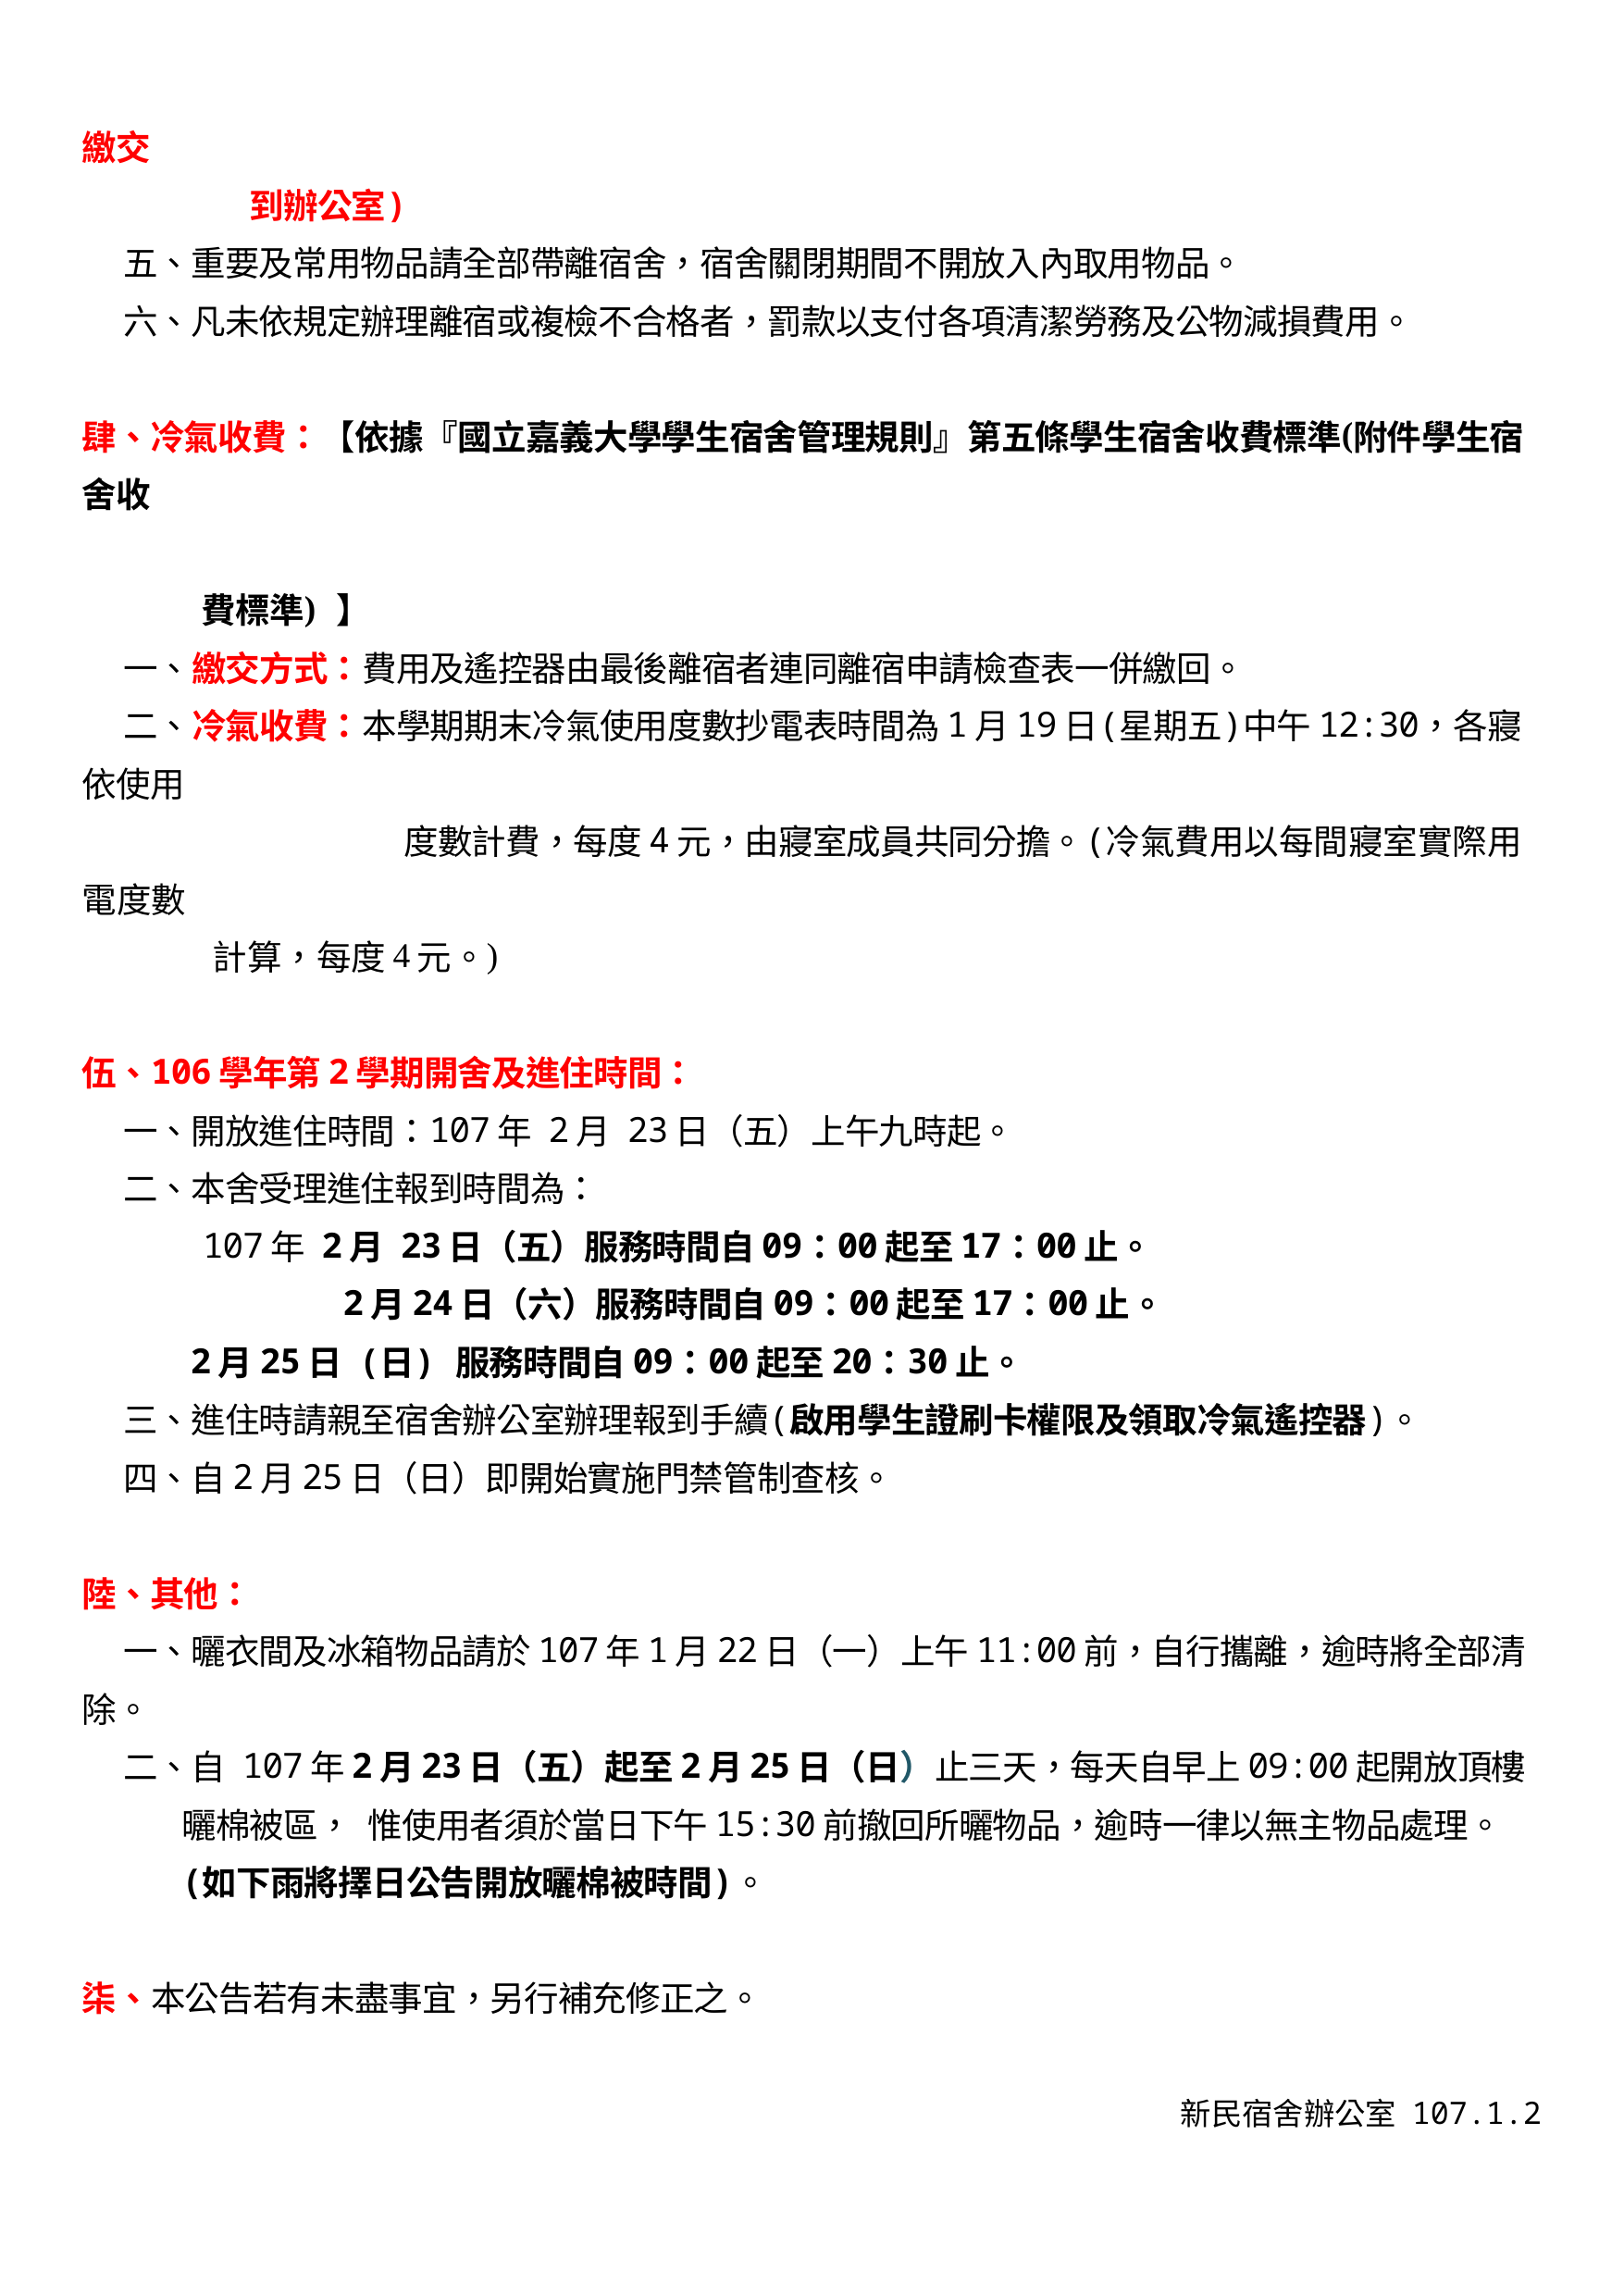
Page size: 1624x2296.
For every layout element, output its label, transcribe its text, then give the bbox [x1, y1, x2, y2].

text 六、凡未依規定辦理離宿或複檢不合格者，罰款以支付各項清潔勞務及公物減損費用。 [82, 280, 1542, 338]
text 柒、本公告若有未盡事宜，另行補充修正之。 [82, 1957, 1542, 2016]
text 費標準) 】 [82, 569, 1542, 627]
text 繳交 [82, 106, 1542, 165]
text 二、本舍受理進住報到時間為： [82, 1148, 1542, 1206]
text 二、冷氣收費：本學期期末冷氣使用度數抄電表時間為1月19日(星期五)中午12:30，各寢依使用 [82, 685, 1542, 800]
text 2月24日（六）服務時間自09：00起至17：00止。 [82, 1263, 1542, 1322]
text 2月25日 (日) 服務時間自09：00起至20：30止。 [82, 1322, 1542, 1379]
text 計算，每度4元。) [82, 916, 1542, 974]
text 一、開放進住時間：107年 2月 23日（五）上午九時起。 [82, 1090, 1542, 1148]
text 肆、冷氣收費：【依據『國立嘉義大學學生宿舍管理規則』第五條學生宿舍收費標準(附件學生宿舍收 [82, 396, 1542, 512]
text 一、曬衣間及冰箱物品請於107年1月22日（一）上午11:00前，自行攜離，逾時將全部清除。 [82, 1610, 1542, 1726]
text 一、繳交方式：費用及遙控器由最後離宿者連同離宿申請檢查表一併繳回。 [82, 627, 1542, 685]
text 陸、其他： [82, 1553, 1542, 1610]
text 107年 2月 23日（五）服務時間自09：00起至17：00止。 [82, 1206, 1542, 1263]
text 五、重要及常用物品請全部帶離宿舍，宿舍關閉期間不開放入內取用物品。 [82, 222, 1542, 280]
text 二、自 107年2月23日（五）起至2月25日（日）止三天，每天自早上09:00起開放頂樓曬棉被區， 惟使用者須於當日下午15:30前撤回所曬物品，逾時一律以無主物品處理。(如下雨將擇日公告開放曬棉被時間)。 [82, 1726, 1542, 1900]
text 三、進住時請親至宿舍辦公室辦理報到手續(啟用學生證刷卡權限及領取冷氣遙控器)。 [82, 1379, 1542, 1437]
text 度數計費，每度4元，由寢室成員共同分擔。(冷氣費用以每間寢室實際用電度數 [82, 800, 1542, 916]
text 新民宿舍辦公室 107.1.2 [82, 2073, 1542, 2131]
text 四、自2月25日（日）即開始實施門禁管制查核。 [82, 1437, 1542, 1495]
text 伍、106學年第2學期開舍及進住時間： [82, 1032, 1542, 1090]
text 到辦公室) [82, 165, 1542, 222]
